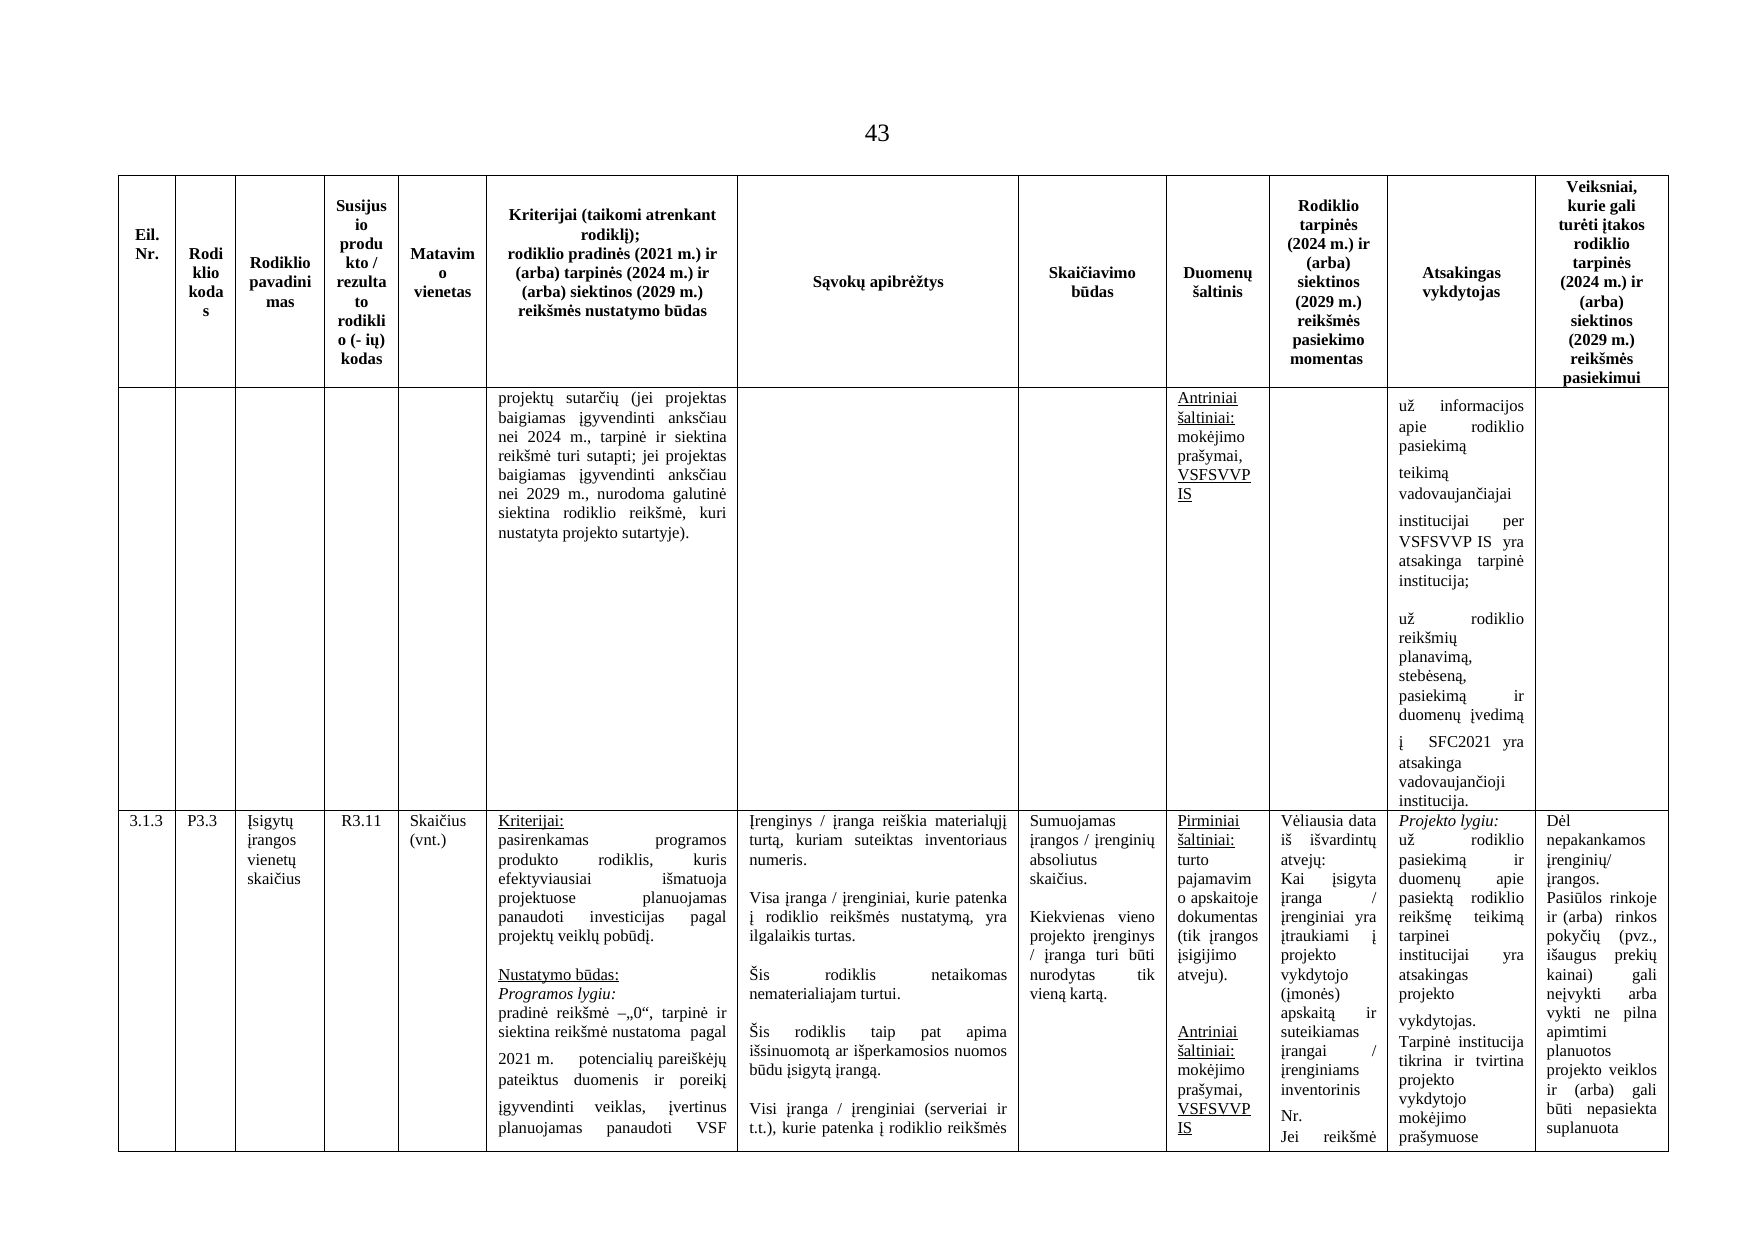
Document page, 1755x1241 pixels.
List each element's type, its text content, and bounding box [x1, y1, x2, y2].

table_header Atsakingas vykdytojas [1388, 176, 1535, 387]
table_cell 3.1.3 [119, 811, 175, 1151]
table_cell Projekto lygiu: už rodiklio pasiekimą ir duomenų apie pasiektą rodiklio reikšmę teikimą tarpinei institucijai yra atsakingas projekto vykdytojas. Tarpinė institucija tikrina ir tvirtina projekto vykdytojo mokėjimo prašymuose [1388, 811, 1535, 1151]
table_cell [176, 388, 235, 810]
table_header Eil.Nr. [119, 176, 175, 387]
table_header Sąvokų apibrėžtys [738, 176, 1018, 387]
table_header Rodiklio tarpinės (2024 m.) ir (arba) siektinos (2029 m.) reikšmės pasiekimo momentas [1270, 176, 1387, 387]
table_cell už informacijos apie rodiklio pasiekimą teikimą vadovaujančiajai institucijai per VSFSVVP IS yra atsakinga tarpinė institucija; už rodiklio reikšmių planavimą, stebėseną, pasiekimą ir duomenų įvedimą į SFC2021 yra atsakinga vadovaujančioji institucija. [1388, 388, 1535, 810]
table_cell Vėliausia data iš išvardintų atvejų: Kai įsigyta įranga / įrenginiai yra įtraukiami į projekto vykdytojo (įmonės) apskaitą ir suteikiamas įrangai / įrenginiams inventorinis Nr. Jei reikšmė [1270, 811, 1387, 1151]
table_cell Įrenginys / įranga reiškia materialųjį turtą, kuriam suteiktas inventoriaus numeris. Visa įranga / įrenginiai, kurie patenka į rodiklio reikšmės nustatymą, yra ilgalaikis turtas. Šis rodiklis netaikomas nematerialiajam turtui. Šis rodiklis taip pat apima išsinuomotą ar išperkamosios nuomos būdu įsigytą įrangą. Visi įranga / įrenginiai (serveriai ir t.t.), kurie patenka į rodiklio reikšmės [738, 811, 1018, 1151]
table_cell [236, 388, 324, 810]
table_header Veiksniai, kurie gali turėti įtakos rodiklio tarpinės (2024 m.) ir (arba) siektinos (2029 m.) reikšmės pasiekimui [1536, 176, 1668, 387]
table_header Susijusio produkto / rezultato rodiklio (- ių) kodas [325, 176, 398, 387]
table_cell R3.11 [325, 811, 398, 1151]
table_cell [738, 388, 1018, 810]
table_cell Dėl nepakankamos įrenginių/ įrangos. Pasiūlos rinkoje ir (arba) rinkos pokyčių (pvz., išaugus prekių kainai) gali neįvykti arba vykti ne pilna apimtimi planuotos projekto veiklos ir (arba) gali būti nepasiekta suplanuota [1536, 811, 1668, 1151]
table_cell Antriniai šaltiniai: mokėjimo prašymai, VSFSVVP IS [1167, 388, 1269, 810]
table_cell Pirminiai šaltiniai: turto pajamavimo apskaitoje dokumentas (tik įrangos įsigijimo atveju). Antriniai šaltiniai: mokėjimo prašymai, VSFSVVP IS [1167, 811, 1269, 1151]
table_cell [325, 388, 398, 810]
table_cell [1270, 388, 1387, 810]
table_cell P3.3 [176, 811, 235, 1151]
table_cell [399, 388, 486, 810]
table_cell [1019, 388, 1166, 810]
table_cell Skaičius (vnt.) [399, 811, 486, 1151]
table_header Skaičiavimo būdas [1019, 176, 1166, 387]
table_cell Kriterijai: pasirenkamas programos produkto rodiklis, kuris efektyviausiai išmatuoja projektuose planuojamas panaudoti investicijas pagal projektų veiklų pobūdį. Nustatymo būdas: Programos lygiu: pradinė reikšmė –„0“, tarpinė ir siektina reikšmė nustatoma pagal 2021 m. potencialių pareiškėjų pateiktus duomenis ir poreikį įgyvendinti veiklas, įvertinus planuojamas panaudoti VSF [487, 811, 737, 1151]
table_cell Įsigytų įrangos vienetų skaičius [236, 811, 324, 1151]
table_header Rodiklio kodas [176, 176, 235, 387]
table_header Rodiklio pavadinimas [236, 176, 324, 387]
table_header Duomenų šaltinis [1167, 176, 1269, 387]
table_cell Sumuojamas įrangos / įrenginių absoliutus skaičius. Kiekvienas vieno projekto įrenginys / įranga turi būti nurodytas tik vieną kartą. [1019, 811, 1166, 1151]
table_header Matavimo vienetas [399, 176, 486, 387]
table_cell [1536, 388, 1668, 810]
table_header Kriterijai (taikomi atrenkant rodiklį); rodiklio pradinės (2021 m.) ir (arba) tarpinės (2024 m.) ir (arba) siektinos (2029 m.) reikšmės nustatymo būdas [487, 176, 737, 387]
table_cell [119, 388, 175, 810]
table_cell projektų sutarčių (jei projektas baigiamas įgyvendinti anksčiau nei 2024 m., tarpinė ir siektina reikšmė turi sutapti; jei projektas baigiamas įgyvendinti anksčiau nei 2029 m., nurodoma galutinė siektina rodiklio reikšmė, kuri nustatyta projekto sutartyje). [487, 388, 737, 810]
